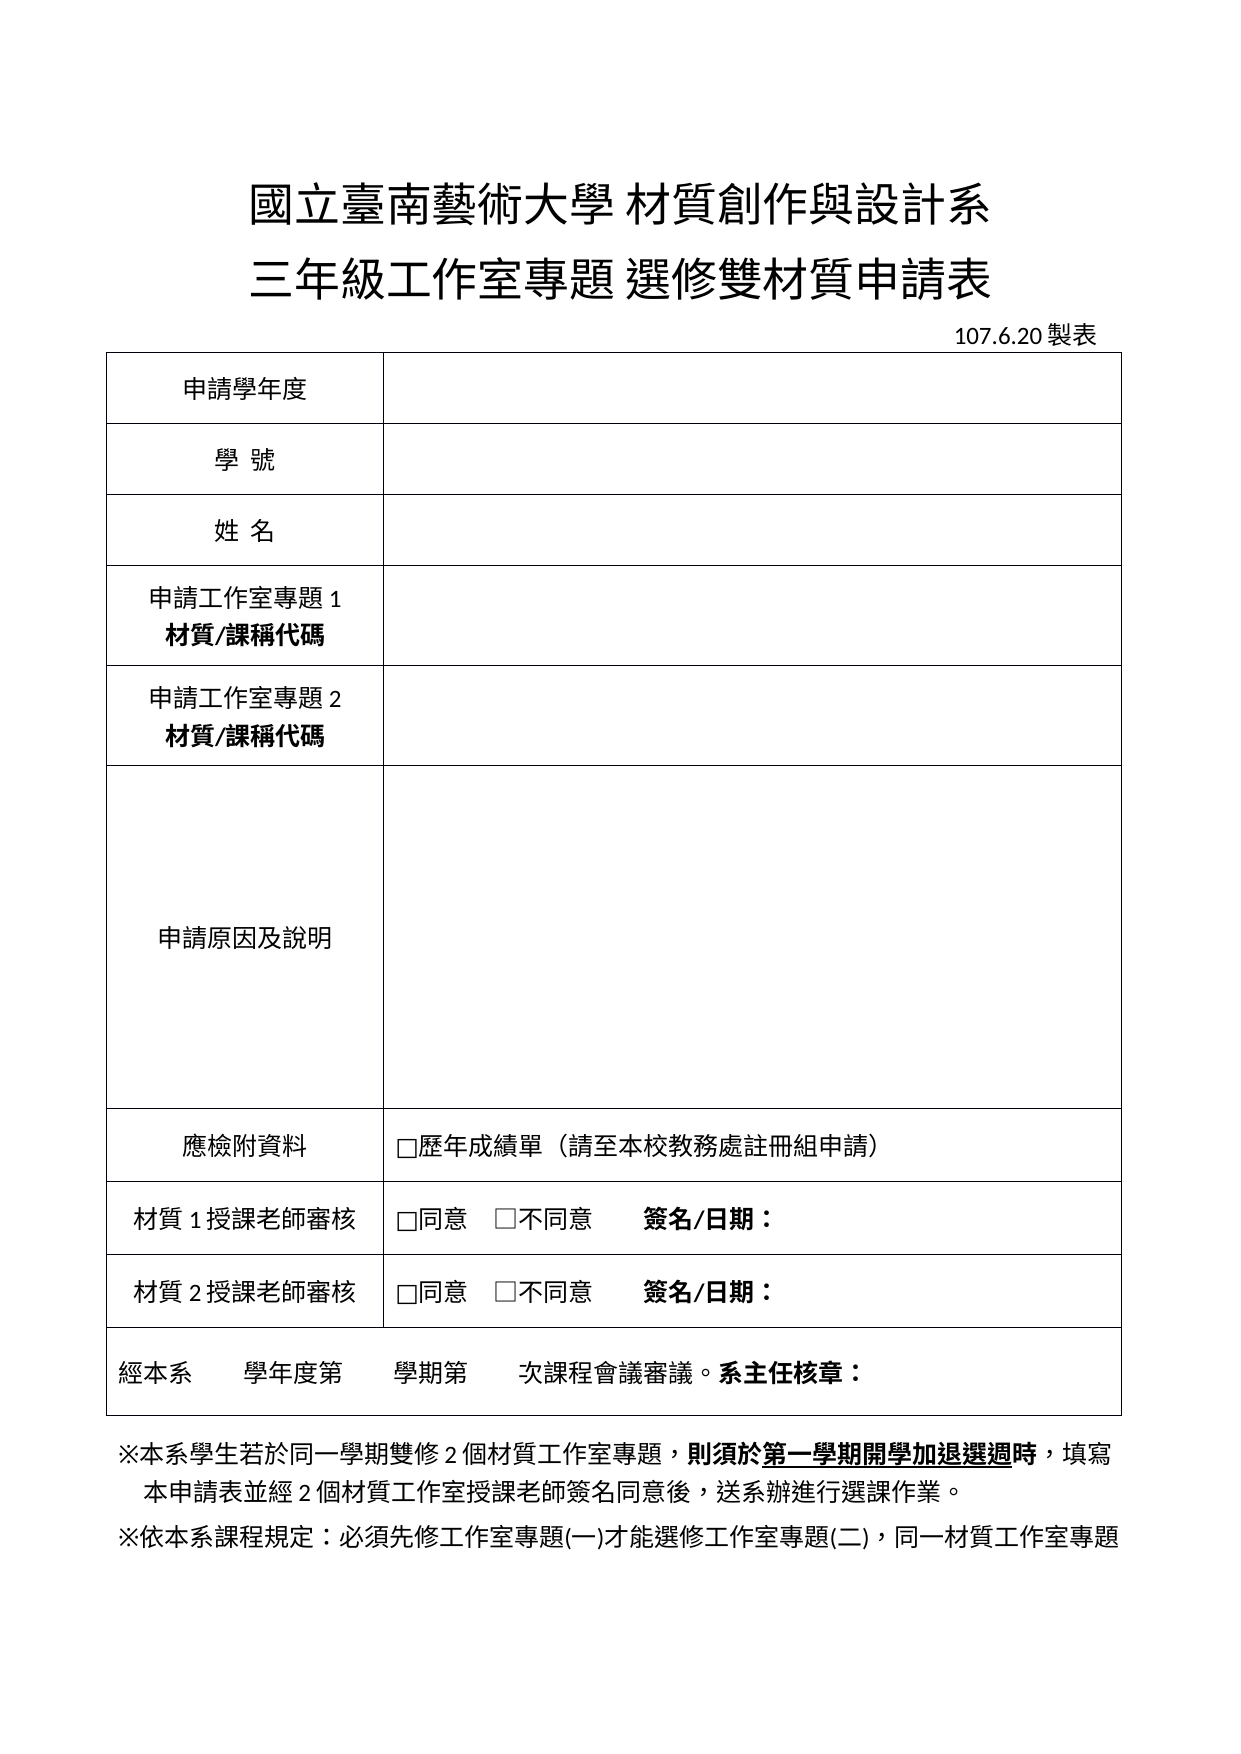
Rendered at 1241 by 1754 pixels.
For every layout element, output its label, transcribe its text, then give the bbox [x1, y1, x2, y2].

table_cell 申請原因及說明 [107, 766, 383, 1108]
table_cell □歷年成績單（請至本校教務處註冊組申請） [384, 1109, 1121, 1181]
text 107.6.20製表 [118, 314, 1097, 352]
table_cell □同意 □不同意 簽名/日期： [384, 1182, 1121, 1254]
text ※依本系課程規定：必須先修工作室專題(一)才能選修工作室專題(二)，同一材質工作室專題 [118, 1517, 1122, 1554]
table_cell [384, 566, 1121, 665]
table_cell [384, 495, 1121, 564]
text ※本系學生若於同一學期雙修2個材質工作室專題，則須於第一學期開學加退選週時，填寫本申請表並經2個材質工作室授課老師簽名同意後，送系辦進行選課作業。 [118, 1434, 1122, 1509]
table_cell [384, 666, 1121, 765]
table_cell [384, 424, 1121, 494]
table_cell □同意 □不同意 簽名/日期： [384, 1255, 1121, 1327]
table_cell 經本系 學年度第 學期第 次課程會議審議。系主任核章： [107, 1328, 1121, 1414]
text 國立臺南藝術大學 材質創作與設計系 [118, 164, 1122, 239]
table_header 申請學年度 [107, 353, 383, 423]
table_cell 材質1授課老師審核 [107, 1182, 383, 1254]
table_cell 申請工作室專題2 材質/課稱代碼 [107, 666, 383, 765]
table_cell 學 號 [107, 424, 383, 494]
text 三年級工作室專題 選修雙材質申請表 [118, 239, 1122, 314]
table_cell 申請工作室專題1 材質/課稱代碼 [107, 566, 383, 665]
table_cell 姓 名 [107, 495, 383, 564]
table_cell 應檢附資料 [107, 1109, 383, 1181]
table_cell [384, 766, 1121, 1108]
table_cell 材質2授課老師審核 [107, 1255, 383, 1327]
table_header [384, 353, 1121, 423]
